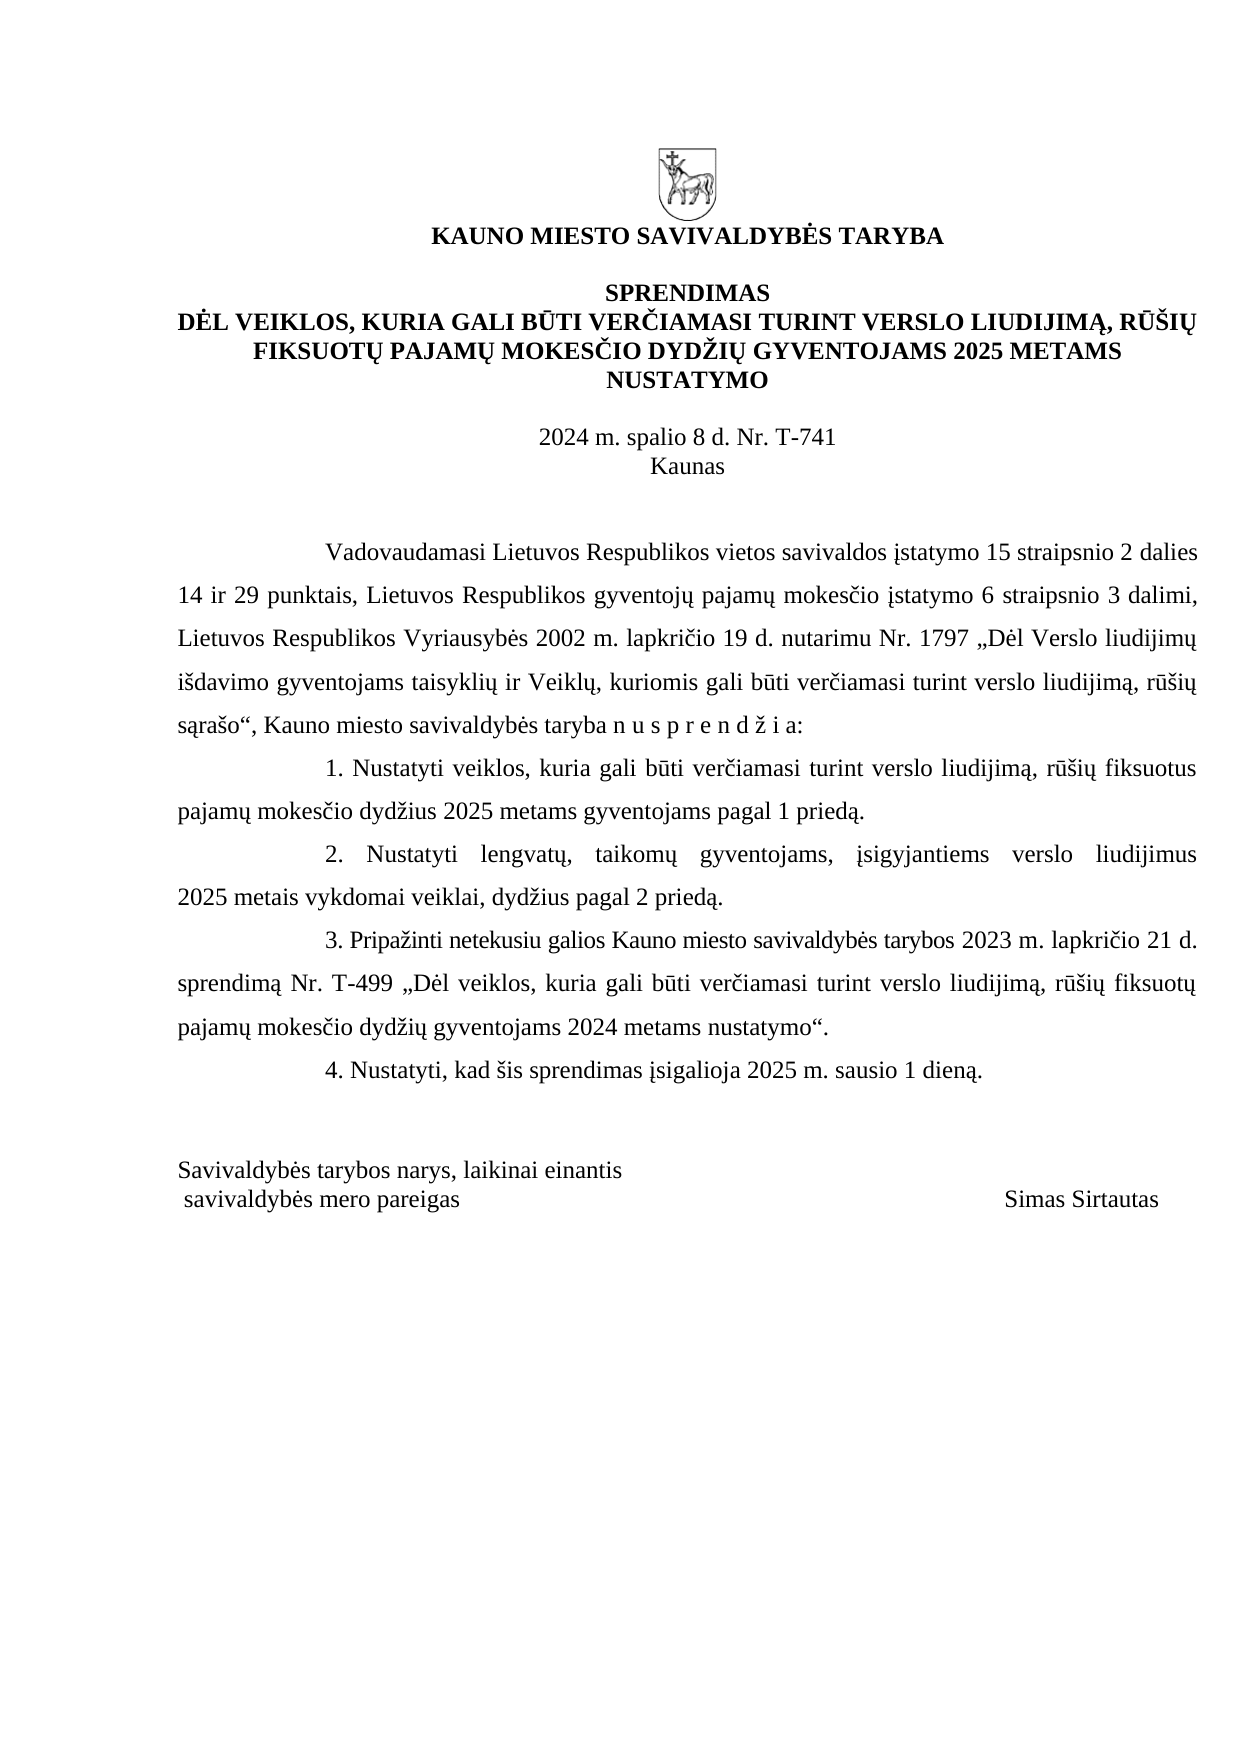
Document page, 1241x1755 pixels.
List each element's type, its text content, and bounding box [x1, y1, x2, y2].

text savivaldybės mero pareigas Simas Sirtautas [177, 1184, 1198, 1213]
text SPRENDIMAS [177, 278, 1198, 307]
text 2. Nustatyti lengvatų, taikomų gyventojams, įsigyjantiems verslo liudijimus 2025 metais vykdomai veiklai, dydžius pagal 2 priedą. [177, 839, 1198, 911]
text Savivaldybės tarybos narys, laikinai einantis [177, 1155, 1198, 1184]
text KAUNO MIESTO SAVIVALDYBĖS TARYBA [177, 221, 1198, 250]
text 1. Nustatyti veiklos, kuria gali būti verčiamasi turint verslo liudijimą, rūšių fiksuotus pajamų mokesčio dydžius 2025 metams gyventojams pagal 1 priedą. [177, 753, 1198, 825]
text 4. Nustatyti, kad šis sprendimas įsigalioja 2025 m. sausio 1 dieną. [177, 1055, 1198, 1083]
text 3. Pripažinti netekusiu galios Kauno miesto savivaldybės tarybos 2023 m. lapkričio 21 d. sprendimą Nr. T-499 „Dėl veiklos, kuria gali būti verčiamasi turint verslo liudijimą, rūšių fiksuotų pajamų mokesčio dydžių gyventojams 2024 metams nustatymo“. [177, 925, 1198, 1040]
text Vadovaudamasi Lietuvos Respublikos vietos savivaldos įstatymo 15 straipsnio 2 dalies 14 ir 29 punktais, Lietuvos Respublikos gyventojų pajamų mokesčio įstatymo 6 straipsnio 3 dalimi, Lietuvos Respublikos Vyriausybės 2002 m. lapkričio 19 d. nutarimu Nr. 1797 „Dėl Verslo liudijimų išdavimo gyventojams taisyklių ir Veiklų, kuriomis gali būti verčiamasi turint verslo liudijimą, rūšių sąrašo“, Kauno miesto savivaldybės taryba n u s p r e n d ž i a: [177, 537, 1198, 738]
text Kaunas [177, 451, 1198, 480]
text 2024 m. spalio 8 d. Nr. T-741 [177, 422, 1198, 451]
text DĖL VEIKLOS, KURIA GALI BŪTI VERČIAMASI TURINT VERSLO LIUDIJIMĄ, RŪŠIŲ FIKSUOTŲ PAJAMŲ MOKESČIO DYDŽIŲ GYVENTOJAMS 2025 METAMS NUSTATYMO [177, 307, 1198, 393]
